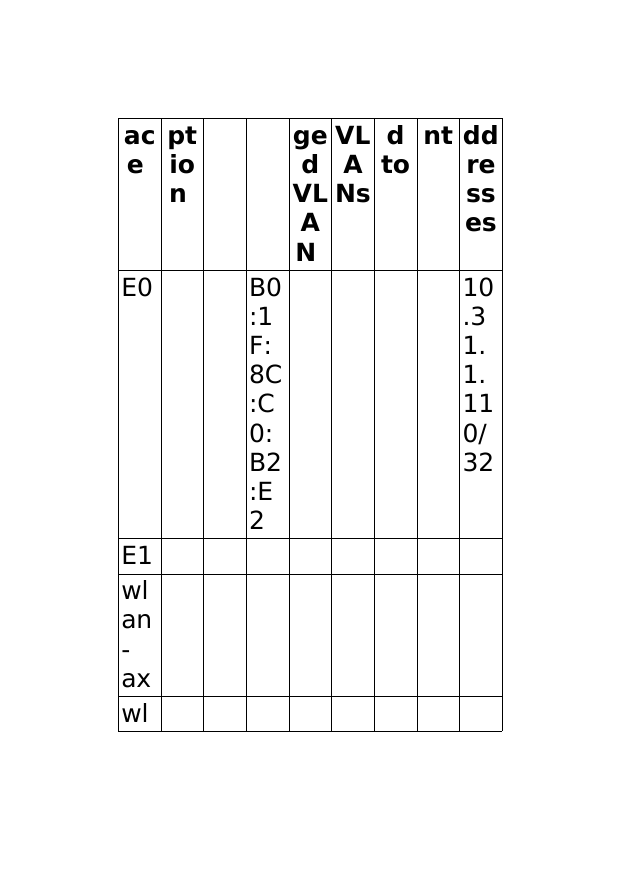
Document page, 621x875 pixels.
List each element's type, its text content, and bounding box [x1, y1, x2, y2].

table_cell 10.31.1.110/32 [460, 271, 502, 538]
table_cell [418, 271, 459, 538]
table_header [204, 119, 246, 270]
table_cell [247, 575, 289, 696]
table_cell [162, 697, 203, 731]
table_header ace [119, 119, 161, 270]
table_header nt [418, 119, 459, 270]
table_cell [418, 575, 459, 696]
table_cell [375, 271, 417, 538]
table_cell [204, 697, 246, 731]
table_cell [204, 271, 246, 538]
table_header ddresses [460, 119, 502, 270]
table_cell wl [119, 697, 161, 731]
table_cell [162, 539, 203, 573]
table_cell [418, 539, 459, 573]
table_cell [375, 539, 417, 573]
table_cell [332, 575, 374, 696]
table_cell [375, 575, 417, 696]
table_cell [162, 271, 203, 538]
table_cell [460, 539, 502, 573]
table_cell E0 [119, 271, 161, 538]
table_header ged VLAN [290, 119, 331, 270]
table_cell [418, 697, 459, 731]
table_cell wlan-ax [119, 575, 161, 696]
table_cell [204, 539, 246, 573]
table_cell [332, 539, 374, 573]
table_cell [332, 271, 374, 538]
table_header d to [375, 119, 417, 270]
table_cell [247, 697, 289, 731]
table_header ption [162, 119, 203, 270]
table_cell [460, 575, 502, 696]
table_cell [290, 271, 331, 538]
table_cell [375, 697, 417, 731]
table_cell [290, 539, 331, 573]
table_cell [247, 539, 289, 573]
table_header [247, 119, 289, 270]
table_header VLANs [332, 119, 374, 270]
table_cell [332, 697, 374, 731]
table_cell [460, 697, 502, 731]
table_cell [290, 575, 331, 696]
table_cell E1 [119, 539, 161, 573]
table_cell B0:1F:8C:C0:B2:E2 [247, 271, 289, 538]
table_cell [290, 697, 331, 731]
table_cell [162, 575, 203, 696]
table_cell [204, 575, 246, 696]
